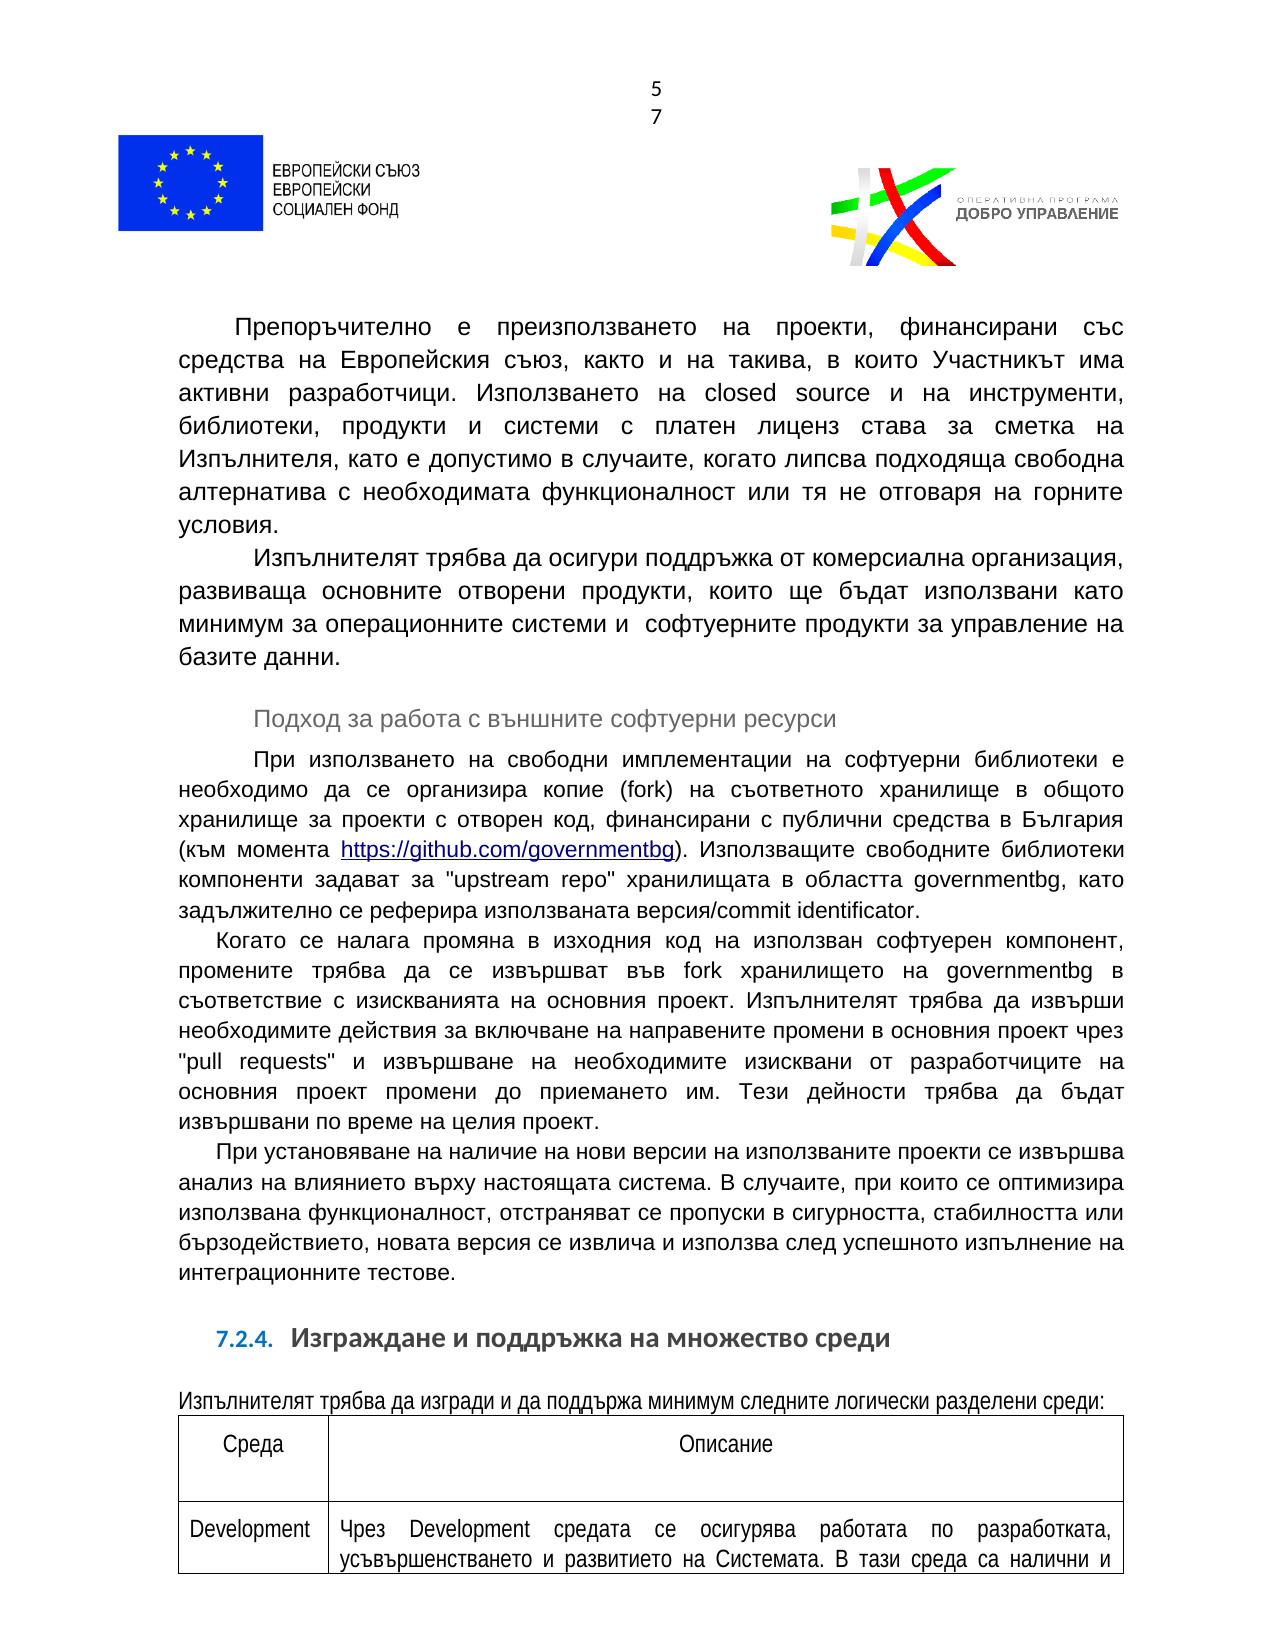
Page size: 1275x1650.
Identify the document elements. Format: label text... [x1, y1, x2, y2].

subtitle Изграждане и поддръжка на множество среди [216, 1319, 1125, 1355]
table_header Среда [179, 1416, 328, 1501]
text Препоръчително е преизползването на проекти, финансирани със средства на Европейския съюз, както и на такива, в които Участникът има активни разработчици. Използването на closed source и на инструменти, библиотеки, продукти и системи с платен лиценз става за сметка на изпълнителя, като е допустимо в случаите, когато липсва подходяща свободна алтернатива с необходимата функционалност или тя не отговаря на горните условия. [178, 312, 1125, 539]
subtitle Подход за работа с външните софтуерни ресурси [178, 704, 1125, 733]
subtitle Изпълнителят трябва да изгради и да поддържа минимум следните логически разделени среди: [178, 1386, 1125, 1415]
text При установяване на наличие на нови версии на използваните проекти се извършва анализ на влиянието върху настоящата система. В случаите, при които се оптимизира използвана функционалност, отстраняват се пропуски в сигурността, стабилността или бързодействието, новата версия се извлича и използва след успешното изпълнение на интеграционните тестове. [178, 1138, 1125, 1285]
table_cell Development [179, 1502, 328, 1573]
text Когато се налага промяна в изходния код на използван софтуерен компонент, промените трябва да се извършват във fork хранилището на governmentbg в съответствие с изискванията на основния проект. Изпълнителят трябва да извърши необходимите действия за включване на направените промени в основния проект чрез "pull requests" и извършване на необходимите изисквани от разработчиците на основния проект промени до приемането им. Тези дейности трябва да бъдат извършвани по време на целия проект. [178, 927, 1125, 1134]
table_cell чрез Development средата се осигурява работата по разработката, усъвършенстването и развитието на Системата. В тази среда са налични и [329, 1502, 1123, 1573]
text При използването на свободни имплементации на софтуерни библиотеки е необходимо да се организира копие (fork) на съответното хранилище в общото хранилище за проекти с отворен код, финансирани с публични средства в България (към момента https://github.com/governmentbg). Използващите свободните библиотеки компоненти задават за "upstream repo" хранилищата в областта governmentbg, като задължително се реферира използваната версия/commit identificator. [178, 746, 1125, 923]
table_header Описание [329, 1416, 1123, 1501]
text Изпълнителят трябва да осигури поддръжка от комерсиална организация, развиваща основните отворени продукти, които ще бъдат използвани като минимум за операционните системи и софтуерните продукти за управление на базите данни. [178, 543, 1125, 671]
